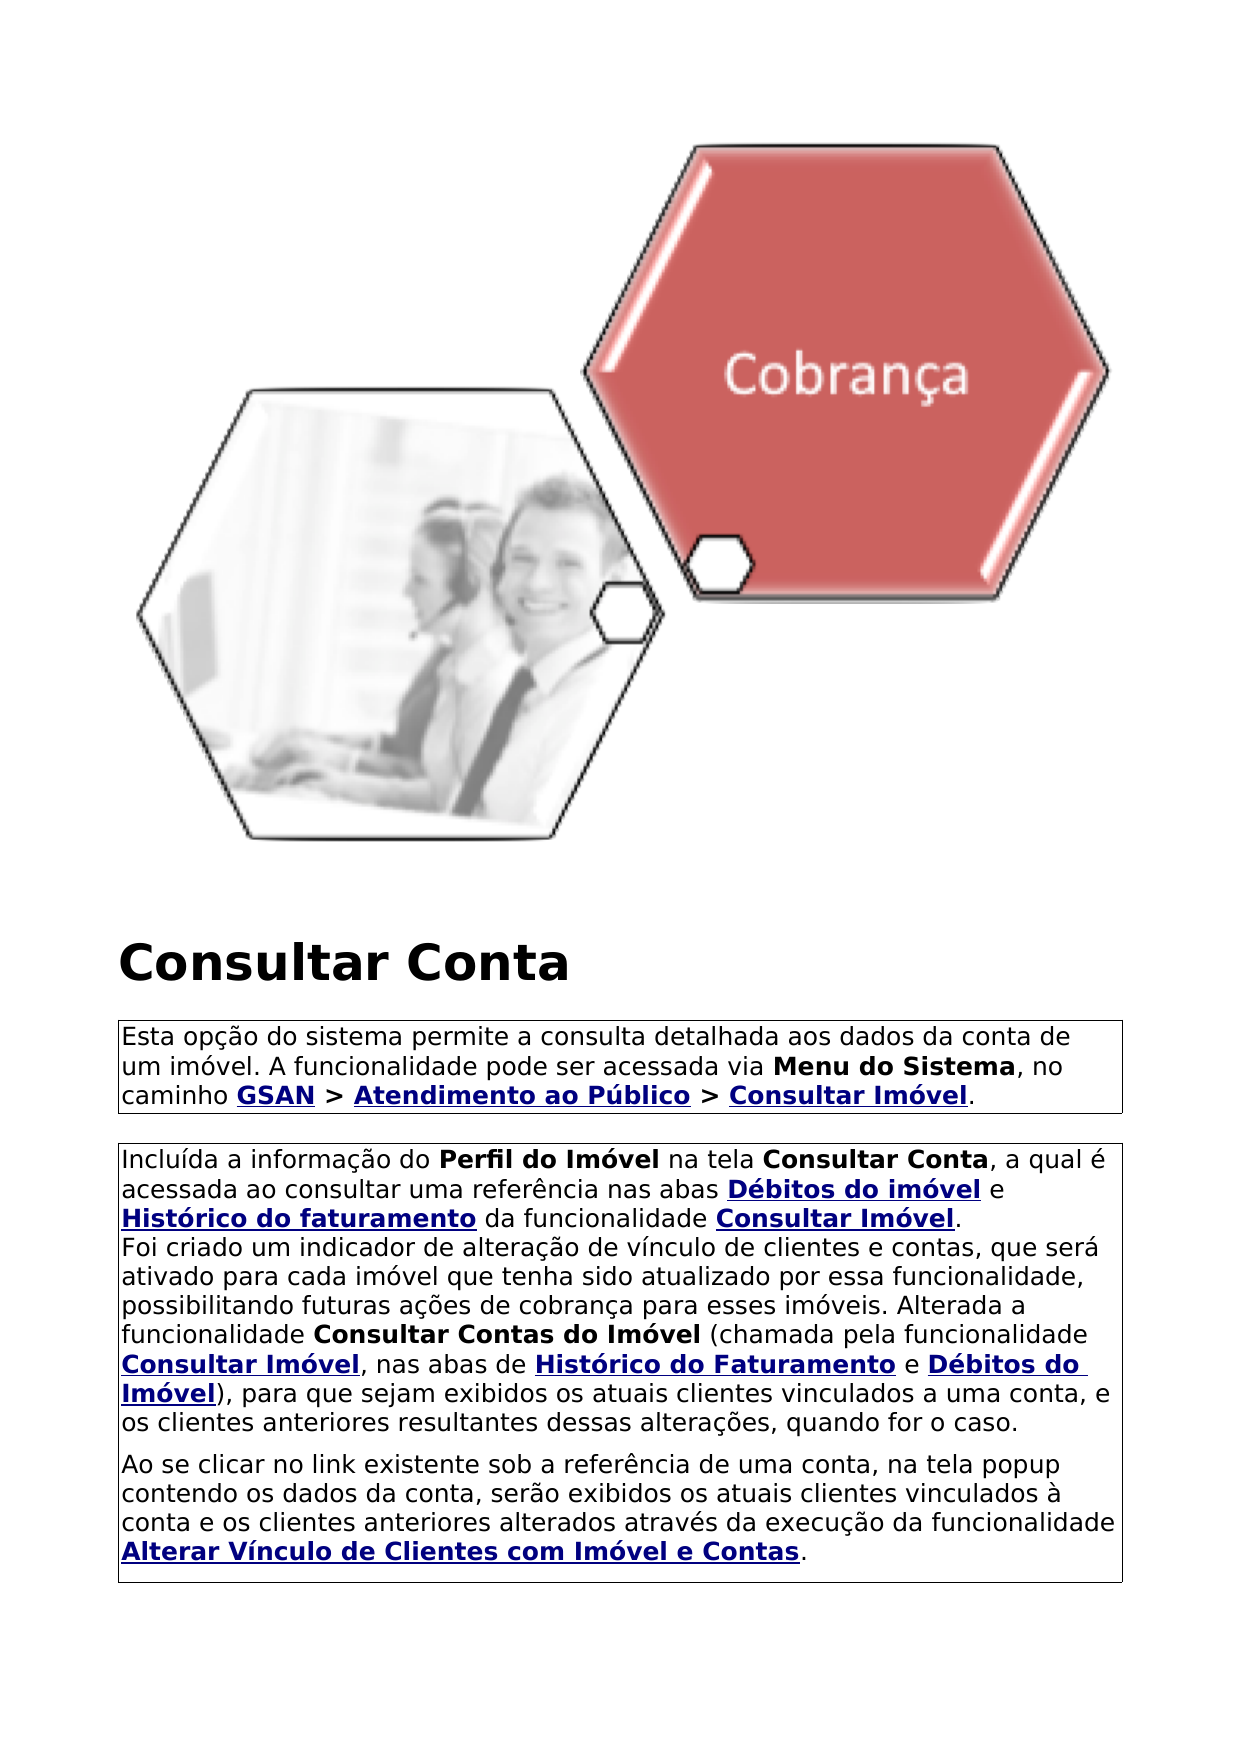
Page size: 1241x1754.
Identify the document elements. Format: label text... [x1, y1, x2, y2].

subtitle Consultar Conta [118, 934, 1122, 992]
table_header Esta opção do sistema permite a consulta detalhada aos dados da conta de um imóvel. A funcionalidade pode ser acessada via Menu do Sistema, no caminho GSAN > Atendimento ao Público > Consultar Imóvel. [119, 1021, 1122, 1113]
table_header Incluída a informação do Perfil do Imóvel na tela Consultar Conta, a qual é acessada ao consultar uma referência nas abas Débitos do imóvel e Histórico do faturamento da funcionalidade Consultar Imóvel. Foi criado um indicador de alteração de vínculo de clientes e contas, que será ativado para cada imóvel que tenha sido atualizado por essa funcionalidade, possibilitando futuras ações de cobrança para esses imóveis. Alterada a funcionalidade Consultar Contas do Imóvel (chamada pela funcionalidade Consultar Imóvel, nas abas de Histórico do Faturamento e Débitos do Imóvel), para que sejam exibidos os atuais clientes vinculados a uma conta, e os clientes anteriores resultantes dessas alterações, quando for o caso. Ao se clicar no link existente sob a referência de uma conta, na tela popup contendo os dados da conta, serão exibidos os atuais clientes vinculados à conta e os clientes anteriores alterados através da execução da funcionalidade Alterar Vínculo de Clientes com Imóvel e Contas. [119, 1144, 1122, 1582]
picture [118, 118, 1123, 868]
